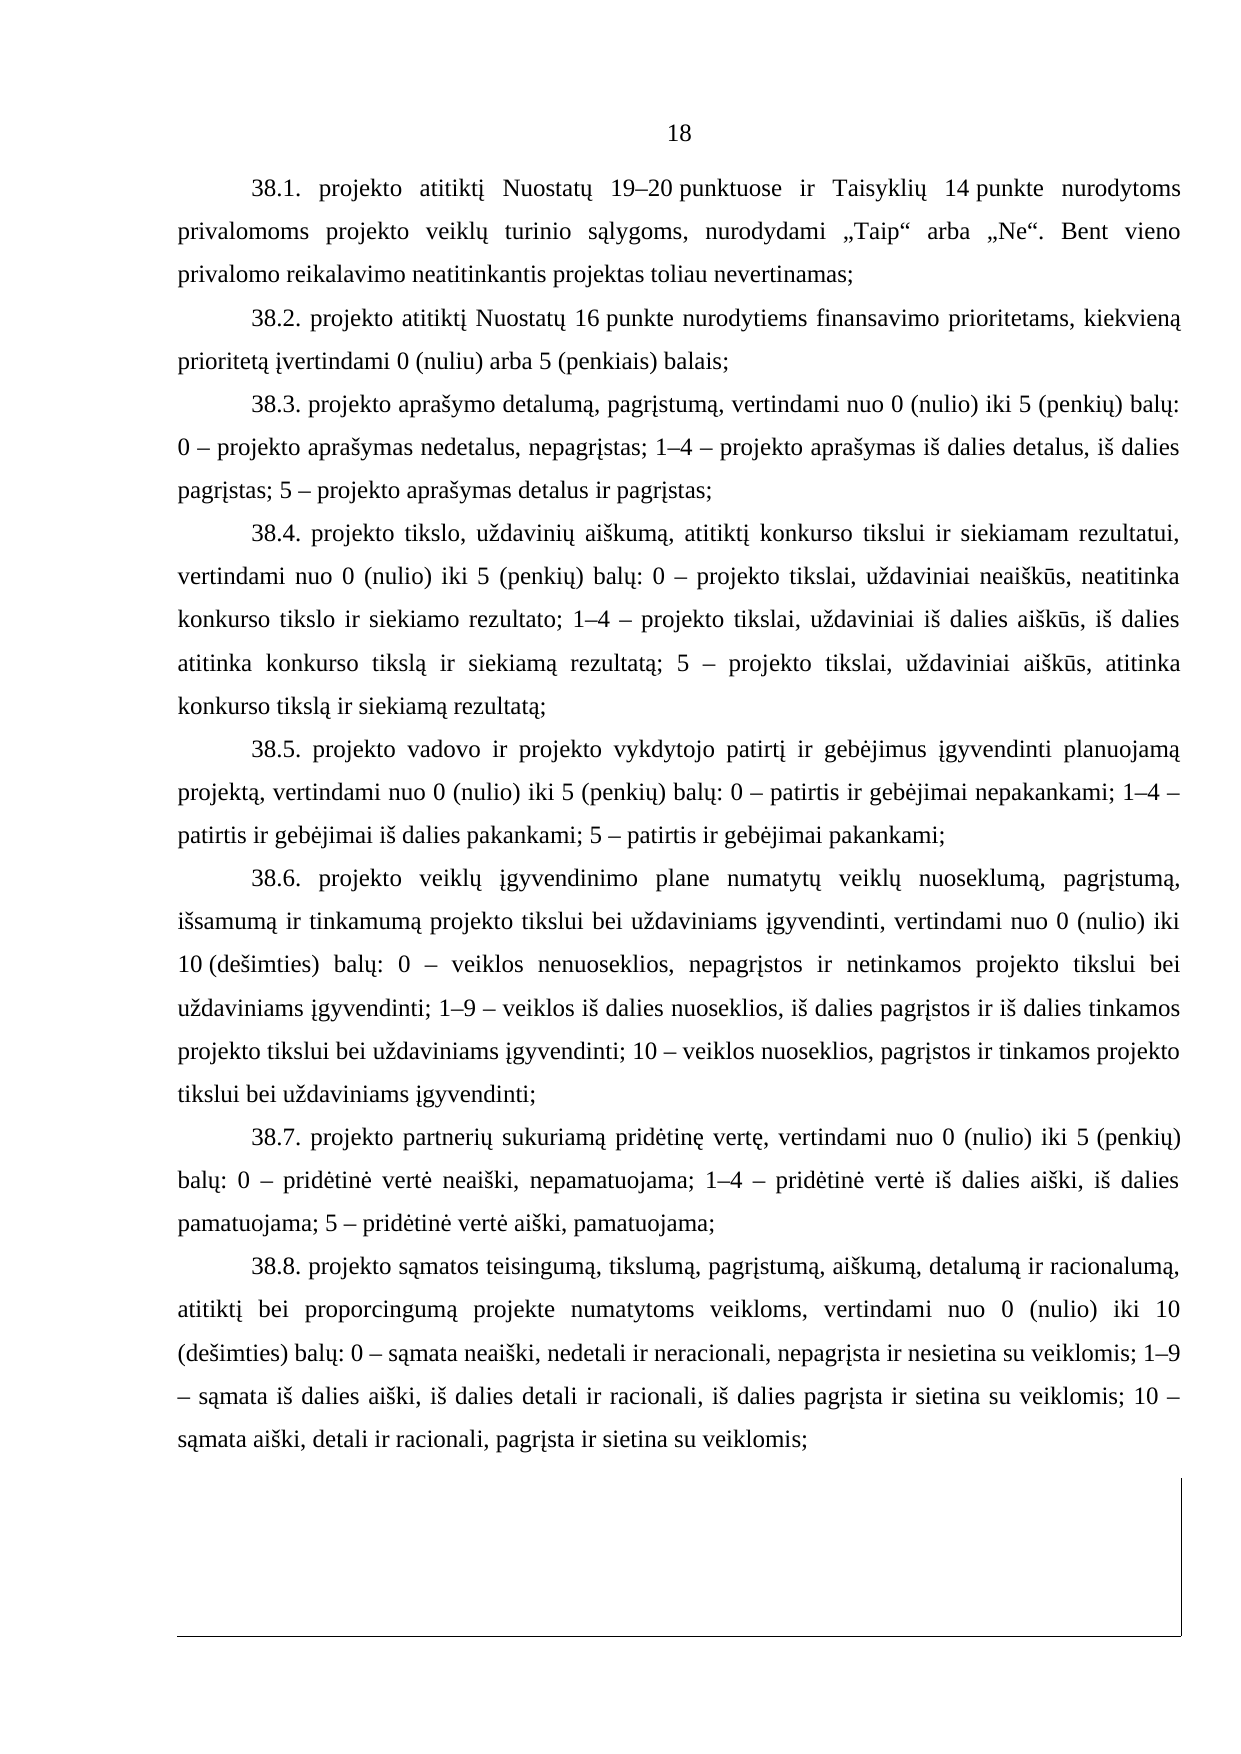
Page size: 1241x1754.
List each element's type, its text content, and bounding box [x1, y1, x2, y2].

text 38.7. projekto partnerių sukuriamą pridėtinę vertę, vertindami nuo 0 (nulio) iki 5 (penkių) balų: 0 – pridėtinė vertė neaiški, nepamatuojama; 1–4 – pridėtinė vertė iš dalies aiški, iš dalies pamatuojama; 5 – pridėtinė vertė aiški, pamatuojama; [177, 1122, 1181, 1237]
text 38.8. projekto sąmatos teisingumą, tikslumą, pagrįstumą, aiškumą, detalumą ir racionalumą, atitiktį bei proporcingumą projekte numatytoms veikloms, vertindami nuo 0 (nulio) iki 10 (dešimties) balų: 0 – sąmata neaiški, nedetali ir neracionali, nepagrįsta ir nesietina su veiklomis; 1–9 – sąmata iš dalies aiški, iš dalies detali ir racionali, iš dalies pagrįsta ir sietina su veiklomis; 10 – sąmata aiški, detali ir racionali, pagrįsta ir sietina su veiklomis; [177, 1251, 1181, 1453]
text 38.1. projekto atitiktį Nuostatų 19–20 punktuose ir Taisyklių 14 punkte nurodytoms privalomoms projekto veiklų turinio sąlygoms, nurodydami „Taip“ arba „Ne“. Bent vieno privalomo reikalavimo neatitinkantis projektas toliau nevertinamas; [177, 173, 1181, 288]
text 38.2. projekto atitiktį Nuostatų 16 punkte nurodytiems finansavimo prioritetams, kiekvieną prioritetą įvertindami 0 (nuliu) arba 5 (penkiais) balais; [177, 303, 1181, 374]
text 38.4. projekto tikslo, uždavinių aiškumą, atitiktį konkurso tikslui ir siekiamam rezultatui, vertindami nuo 0 (nulio) iki 5 (penkių) balų: 0 – projekto tikslai, uždaviniai neaiškūs, neatitinka konkurso tikslo ir siekiamo rezultato; 1–4 – projekto tikslai, uždaviniai iš dalies aiškūs, iš dalies atitinka konkurso tikslą ir siekiamą rezultatą; 5 – projekto tikslai, uždaviniai aiškūs, atitinka konkurso tikslą ir siekiamą rezultatą; [177, 518, 1181, 719]
text 38.6. projekto veiklų įgyvendinimo plane numatytų veiklų nuoseklumą, pagrįstumą, išsamumą ir tinkamumą projekto tikslui bei uždaviniams įgyvendinti, vertindami nuo 0 (nulio) iki 10 (dešimties) balų: 0 – veiklos nenuoseklios, nepagrįstos ir netinkamos projekto tikslui bei uždaviniams įgyvendinti; 1–9 – veiklos iš dalies nuoseklios, iš dalies pagrįstos ir iš dalies tinkamos projekto tikslui bei uždaviniams įgyvendinti; 10 – veiklos nuoseklios, pagrįstos ir tinkamos projekto tikslui bei uždaviniams įgyvendinti; [177, 863, 1181, 1108]
text 38.5. projekto vadovo ir projekto vykdytojo patirtį ir gebėjimus įgyvendinti planuojamą projektą, vertindami nuo 0 (nulio) iki 5 (penkių) balų: 0 – patirtis ir gebėjimai nepakankami; 1–4 – patirtis ir gebėjimai iš dalies pakankami; 5 – patirtis ir gebėjimai pakankami; [177, 734, 1181, 849]
text 38.3. projekto aprašymo detalumą, pagrįstumą, vertindami nuo 0 (nulio) iki 5 (penkių) balų: 0 – projekto aprašymas nedetalus, nepagrįstas; 1–4 – projekto aprašymas iš dalies detalus, iš dalies pagrįstas; 5 – projekto aprašymas detalus ir pagrįstas; [177, 389, 1181, 504]
